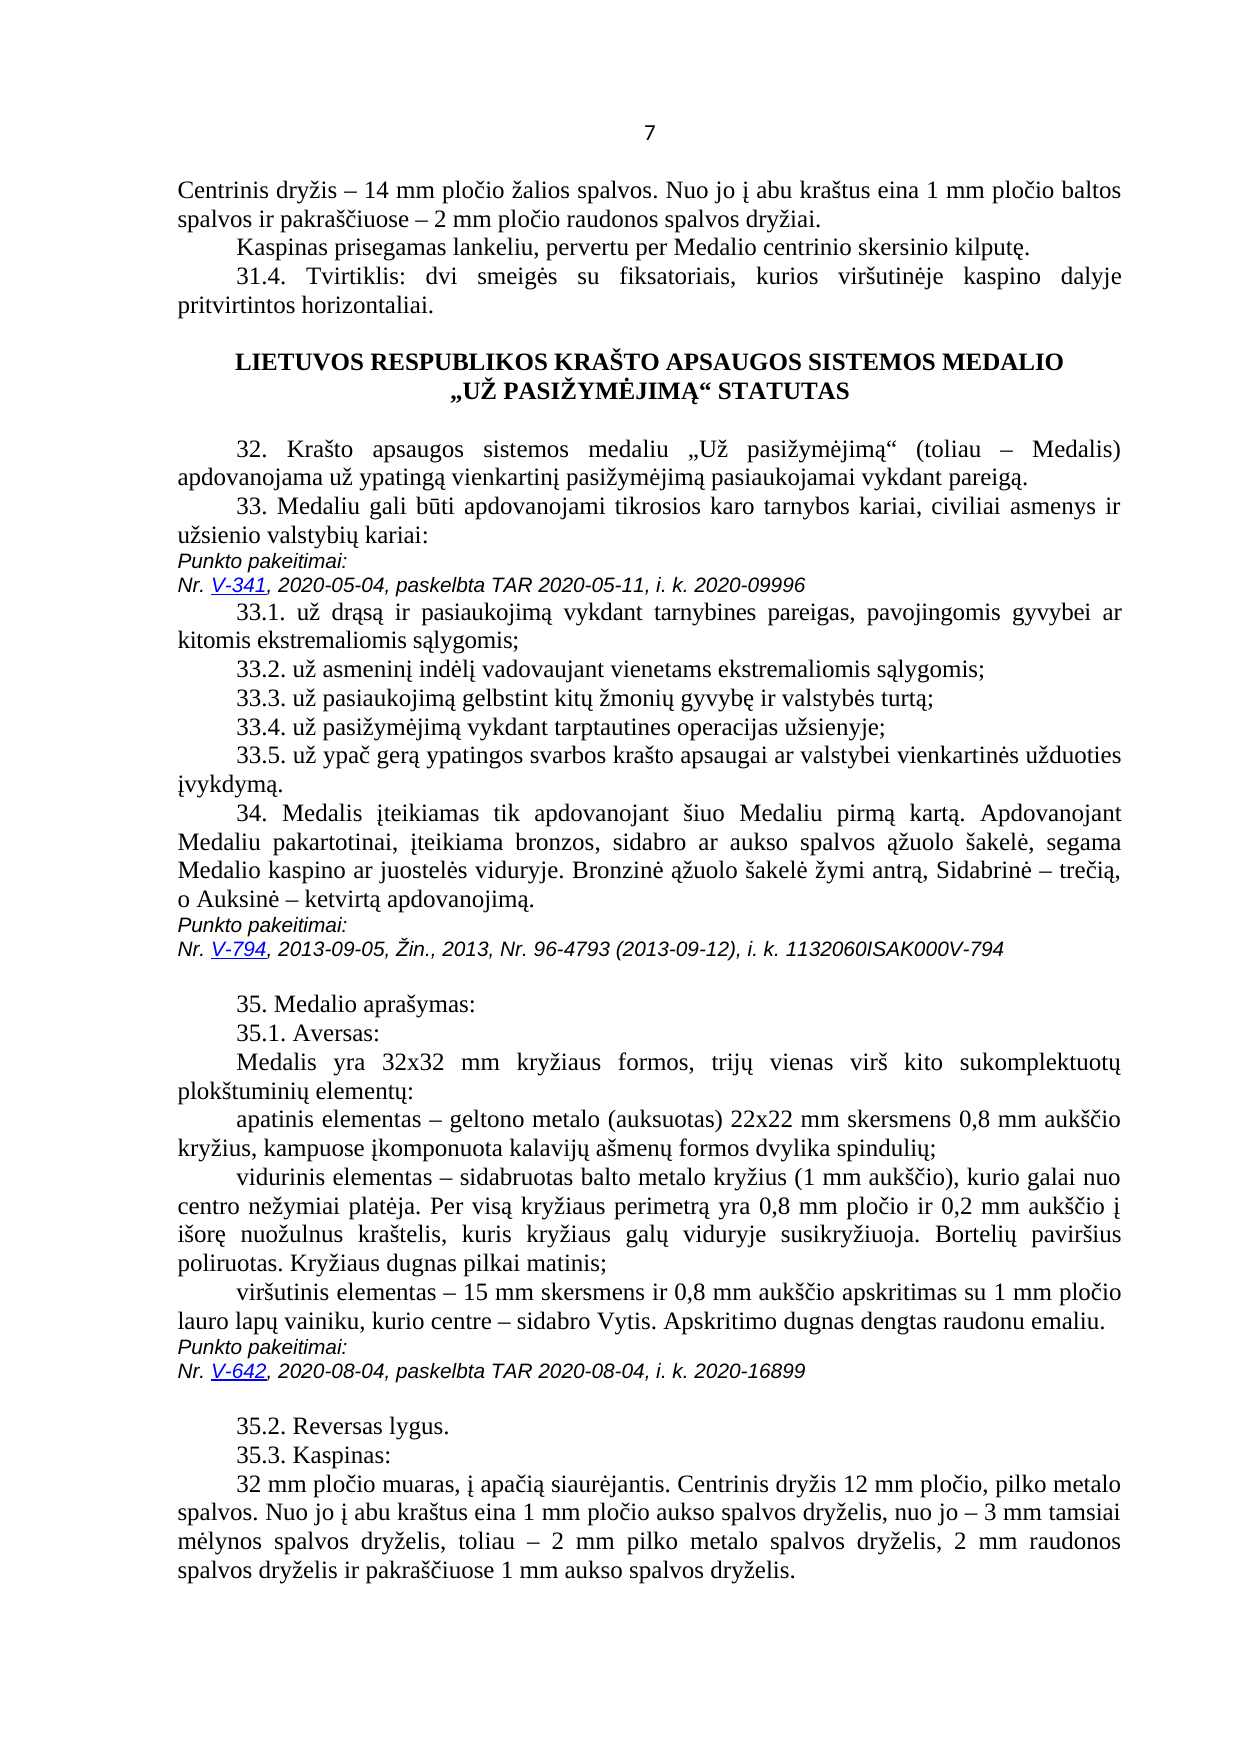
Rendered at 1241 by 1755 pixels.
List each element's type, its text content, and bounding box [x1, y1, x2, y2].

text Punkto pakeitimai: [177, 549, 1122, 573]
text 35. Medalio aprašymas: [177, 989, 1122, 1018]
text Medalis yra 32x32 mm kryžiaus formos, trijų vienas virš kito sukomplektuotų plokštuminių elementų: [177, 1047, 1122, 1104]
text Kaspinas prisegamas lankeliu, pervertu per Medalio centrinio skersinio kilputę. [177, 232, 1122, 261]
text 35.3. Kaspinas: [177, 1440, 1122, 1469]
text apatinis elementas – geltono metalo (auksuotas) 22x22 mm skersmens 0,8 mm aukščio kryžius, kampuose įkomponuota kalavijų ašmenų formos dvylika spindulių; [177, 1104, 1122, 1162]
text viršutinis elementas – 15 mm skersmens ir 0,8 mm aukščio apskritimas su 1 mm pločio lauro lapų vainiku, kurio centre – sidabro Vytis. Apskritimo dugnas dengtas raudonu emaliu. [177, 1277, 1122, 1334]
text Nr. V-341, 2020-05-04, paskelbta TAR 2020-05-11, i. k. 2020-09996 [177, 573, 1122, 597]
text 32. Krašto apsaugos sistemos medaliu „Už pasižymėjimą“ (toliau – Medalis) apdovanojama už ypatingą vienkartinį pasižymėjimą pasiaukojamai vykdant pareigą. [177, 434, 1122, 491]
text 33.2. už asmeninį indėlį vadovaujant vienetams ekstremaliomis sąlygomis; [177, 654, 1122, 683]
text Punkto pakeitimai: [177, 1334, 1122, 1358]
text 34. Medalis įteikiamas tik apdovanojant šiuo Medaliu pirmą kartą. Apdovanojant Medaliu pakartotinai, įteikiama bronzos, sidabro ar aukso spalvos ąžuolo šakelė, segama Medalio kaspino ar juostelės viduryje. Bronzinė ąžuolo šakelė žymi antrą, Sidabrinė – trečią, o Auksinė – ketvirtą apdovanojimą. [177, 798, 1122, 913]
text 33.3. už pasiaukojimą gelbstint kitų žmonių gyvybę ir valstybės turtą; [177, 683, 1122, 712]
text Centrinis dryžis – 14 mm pločio žalios spalvos. Nuo jo į abu kraštus eina 1 mm pločio baltos spalvos ir pakraščiuose – 2 mm pločio raudonos spalvos dryžiai. [177, 175, 1122, 232]
text 33.4. už pasižymėjimą vykdant tarptautines operacijas užsienyje; [177, 712, 1122, 740]
text 32 mm pločio muaras, į apačią siaurėjantis. Centrinis dryžis 12 mm pločio, pilko metalo spalvos. Nuo jo į abu kraštus eina 1 mm pločio aukso spalvos dryželis, nuo jo – 3 mm tamsiai mėlynos spalvos dryželis, toliau – 2 mm pilko metalo spalvos dryželis, 2 mm raudonos spalvos dryželis ir pakraščiuose 1 mm aukso spalvos dryželis. [177, 1469, 1122, 1584]
text Nr. V-794, 2013-09-05, Žin., 2013, Nr. 96-4793 (2013-09-12), i. k. 1132060ISAK000V-794 [177, 937, 1122, 961]
text 35.2. Reversas lygus. [177, 1411, 1122, 1440]
text „UŽ PASIŽYMĖJIMĄ“ STATUTAS [177, 376, 1122, 405]
text 35.1. Aversas: [236, 1018, 1122, 1047]
text 33.5. už ypač gerą ypatingos svarbos krašto apsaugai ar valstybei vienkartinės užduoties įvykdymą. [177, 740, 1122, 798]
text 33. Medaliu gali būti apdovanojami tikrosios karo tarnybos kariai, civiliai asmenys ir užsienio valstybių kariai: [177, 491, 1122, 549]
text 31.4. Tvirtiklis: dvi smeigės su fiksatoriais, kurios viršutinėje kaspino dalyje pritvirtintos horizontaliai. [177, 261, 1122, 319]
text Punkto pakeitimai: [177, 913, 1122, 937]
text vidurinis elementas – sidabruotas balto metalo kryžius (1 mm aukščio), kurio galai nuo centro nežymiai platėja. Per visą kryžiaus perimetrą yra 0,8 mm pločio ir 0,2 mm aukščio į išorę nuožulnus kraštelis, kuris kryžiaus galų viduryje susikryžiuoja. Bortelių paviršius poliruotas. Kryžiaus dugnas pilkai matinis; [177, 1162, 1122, 1277]
text 33.1. už drąsą ir pasiaukojimą vykdant tarnybines pareigas, pavojingomis gyvybei ar kitomis ekstremaliomis sąlygomis; [177, 597, 1122, 654]
text Nr. V-642, 2020-08-04, paskelbta TAR 2020-08-04, i. k. 2020-16899 [177, 1358, 1122, 1382]
text LIETUVOS RESPUBLIKOS KRAŠTO APSAUGOS SISTEMOS MEDALIO [177, 347, 1122, 376]
